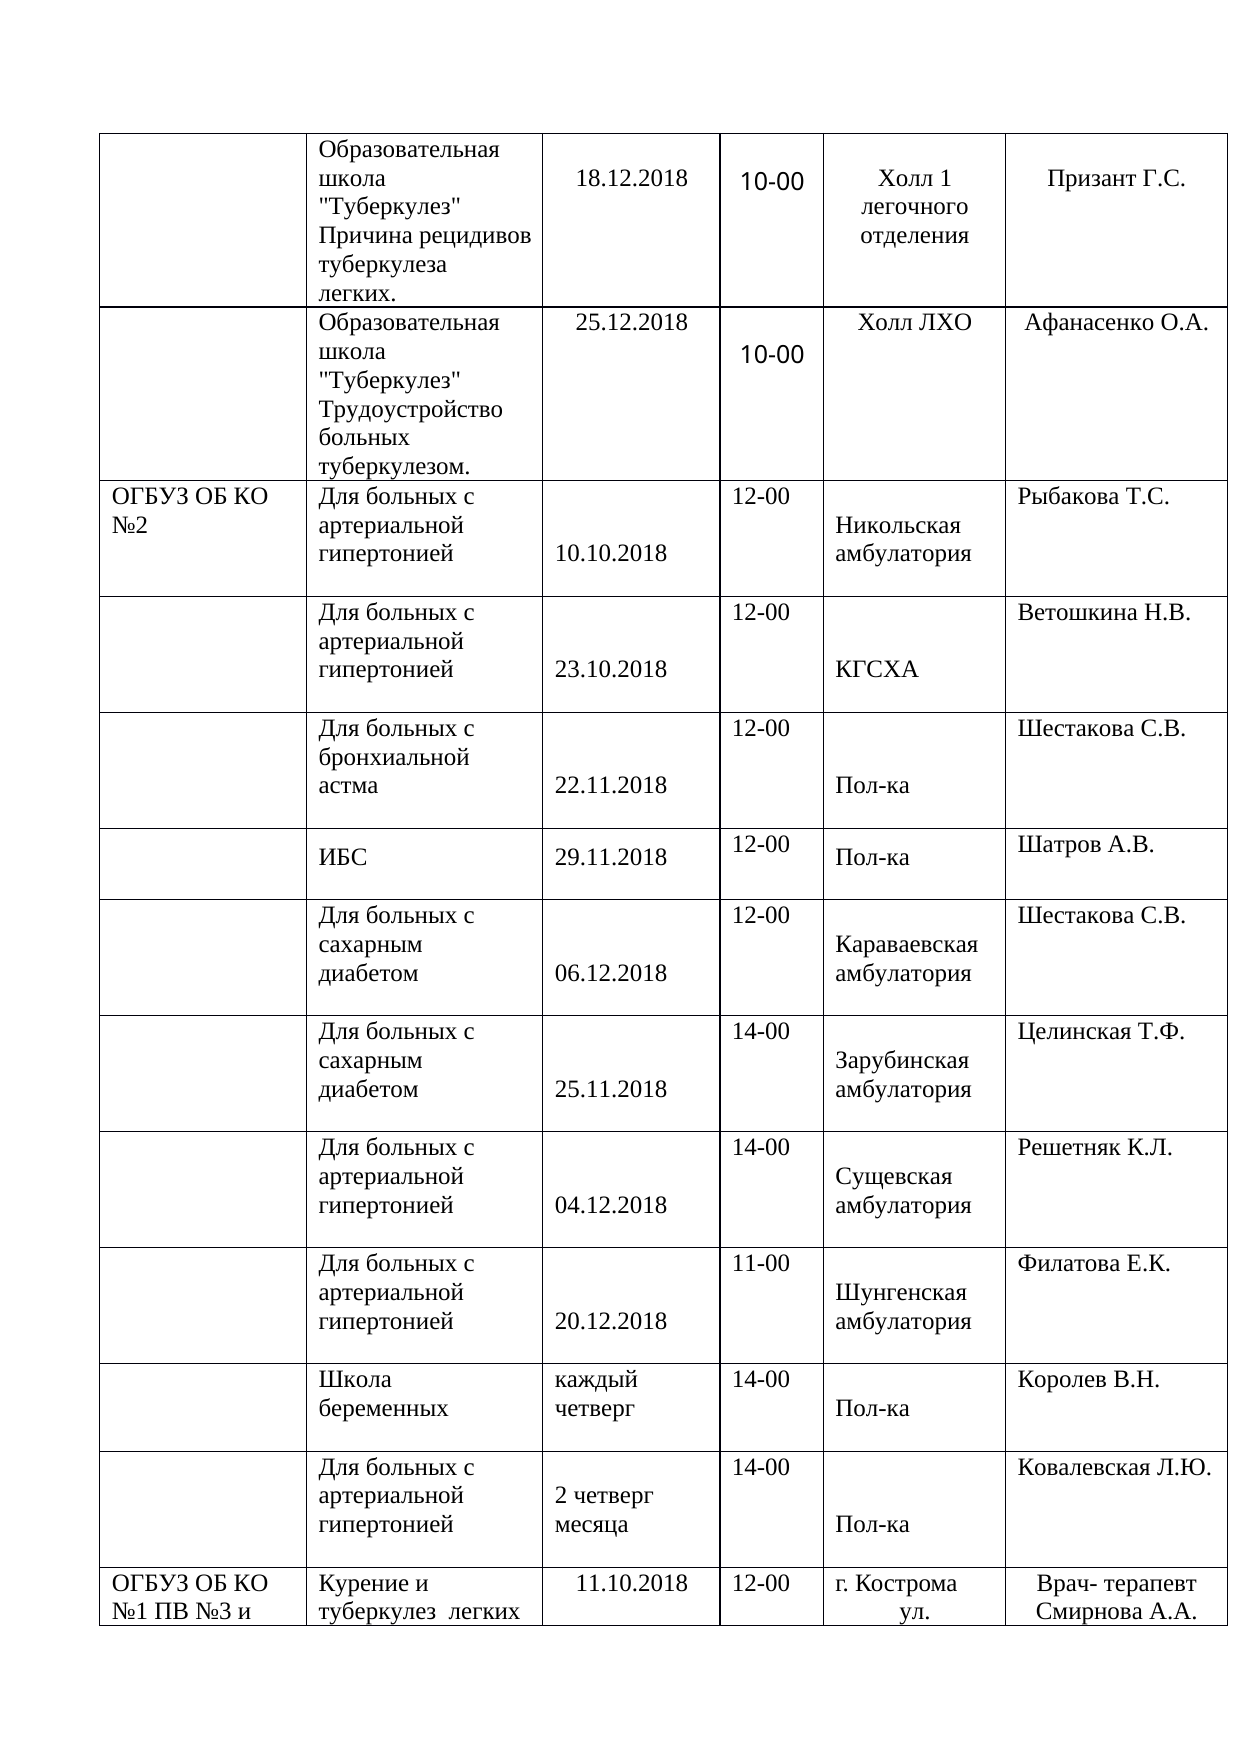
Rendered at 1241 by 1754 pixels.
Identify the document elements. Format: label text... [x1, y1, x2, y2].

table_cell Холл 1 легочного отделения [824, 134, 1005, 306]
table_cell [100, 134, 306, 306]
table_cell [1228, 828, 1240, 899]
table_cell 12-00 [721, 829, 823, 899]
table_cell [100, 1452, 306, 1567]
table_cell [1228, 480, 1240, 596]
table_cell [1228, 596, 1240, 712]
table_cell Ветошкина Н.В. [1006, 597, 1227, 712]
table_cell Курение и туберкулез легких [307, 1568, 542, 1625]
table_cell каждый четверг [543, 1364, 719, 1451]
table_cell 23.10.2018 [543, 597, 719, 712]
table_cell [1228, 1363, 1240, 1451]
table_cell Целинская Т.Ф. [1006, 1016, 1227, 1131]
table_cell 12-00 [721, 481, 823, 596]
table_cell Призант Г.С. [1006, 134, 1227, 306]
table_cell Пол-ка [824, 1364, 1005, 1451]
table_cell Для больных с артериальной гипертонией [307, 481, 542, 596]
table_cell 18.12.2018 [543, 134, 719, 306]
table_cell [1228, 306, 1240, 480]
table_cell [100, 308, 306, 480]
table_cell [1228, 1247, 1240, 1363]
table_cell 04.12.2018 [543, 1132, 719, 1247]
table_cell 10-00 [721, 308, 823, 480]
table_cell Для больных с артериальной гипертонией [307, 1248, 542, 1363]
table_cell КГСХА [824, 597, 1005, 712]
table_cell 12-00 [721, 1568, 823, 1625]
table_cell Пол-ка [824, 829, 1005, 899]
table_cell 14-00 [721, 1364, 823, 1451]
table_cell Ковалевская Л.Ю. [1006, 1452, 1227, 1567]
table_cell Шестакова С.В. [1006, 713, 1227, 828]
table_cell Решетняк К.Л. [1006, 1132, 1227, 1247]
table_cell [1228, 1567, 1240, 1625]
table_cell Пол-ка [824, 1452, 1005, 1567]
table_cell 25.12.2018 [543, 308, 719, 480]
table_cell Шестакова С.В. [1006, 900, 1227, 1015]
table_cell 22.11.2018 [543, 713, 719, 828]
table_cell [1228, 1451, 1240, 1567]
table_cell Афанасенко О.А. [1006, 308, 1227, 480]
table_cell 11.10.2018 [543, 1568, 719, 1625]
table_cell ОГБУЗ ОБ КО №1 ПВ №3 и [100, 1568, 306, 1625]
table_cell Шунгенская амбулатория [824, 1248, 1005, 1363]
table_cell Для больных с артериальной гипертонией [307, 1452, 542, 1567]
table_cell Для больных с сахарным диабетом [307, 1016, 542, 1131]
table_cell Караваевская амбулатория [824, 900, 1005, 1015]
table_cell Врач- терапевт Смирнова А.А. [1006, 1568, 1227, 1625]
table_cell Королев В.Н. [1006, 1364, 1227, 1451]
table_cell [1228, 899, 1240, 1015]
table_cell Для больных с сахарным диабетом [307, 900, 542, 1015]
table_cell Школа беременных [307, 1364, 542, 1451]
table_cell 06.12.2018 [543, 900, 719, 1015]
table_cell Зарубинская амбулатория [824, 1016, 1005, 1131]
table_cell 10-00 [721, 134, 823, 306]
table_cell [1228, 1015, 1240, 1131]
table_cell [100, 1016, 306, 1131]
table_cell [100, 1248, 306, 1363]
table_cell 20.12.2018 [543, 1248, 719, 1363]
table_cell 12-00 [721, 597, 823, 712]
table_cell [100, 1364, 306, 1451]
table_cell 29.11.2018 [543, 829, 719, 899]
table_cell 10.10.2018 [543, 481, 719, 596]
table_cell Никольская амбулатория [824, 481, 1005, 596]
table_cell Рыбакова Т.С. [1006, 481, 1227, 596]
table_cell [100, 1132, 306, 1247]
table_cell [100, 713, 306, 828]
table_cell 14-00 [721, 1452, 823, 1567]
table_cell Филатова Е.К. [1006, 1248, 1227, 1363]
table_cell [100, 597, 306, 712]
table_cell 2 четверг месяца [543, 1452, 719, 1567]
table_cell 14-00 [721, 1016, 823, 1131]
table_cell Образовательная школа "Туберкулез" Причина рецидивов туберкулеза легких. [307, 134, 542, 306]
table_cell 12-00 [721, 900, 823, 1015]
table_cell [1228, 712, 1240, 828]
table_cell [100, 900, 306, 1015]
table_cell [1228, 133, 1240, 306]
table_cell 25.11.2018 [543, 1016, 719, 1131]
table_cell ИБС [307, 829, 542, 899]
table_cell Холл ЛХО [824, 308, 1005, 480]
table_cell 11-00 [721, 1248, 823, 1363]
table_cell Сущевская амбулатория [824, 1132, 1005, 1247]
table_cell [100, 829, 306, 899]
table_cell Шатров А.В. [1006, 829, 1227, 899]
table_cell [1228, 1131, 1240, 1247]
table_cell 14-00 [721, 1132, 823, 1247]
table_cell Образовательная школа "Туберкулез" Трудоустройство больных туберкулезом. [307, 308, 542, 480]
table_cell Для больных с артериальной гипертонией [307, 597, 542, 712]
table_cell Для больных с бронхиальной астма [307, 713, 542, 828]
table_cell 12-00 [721, 713, 823, 828]
table_cell ОГБУЗ ОБ КО №2 [100, 481, 306, 596]
table_cell Пол-ка [824, 713, 1005, 828]
table_cell Для больных с артериальной гипертонией [307, 1132, 542, 1247]
table_cell г. Кострома ул. [824, 1568, 1005, 1625]
